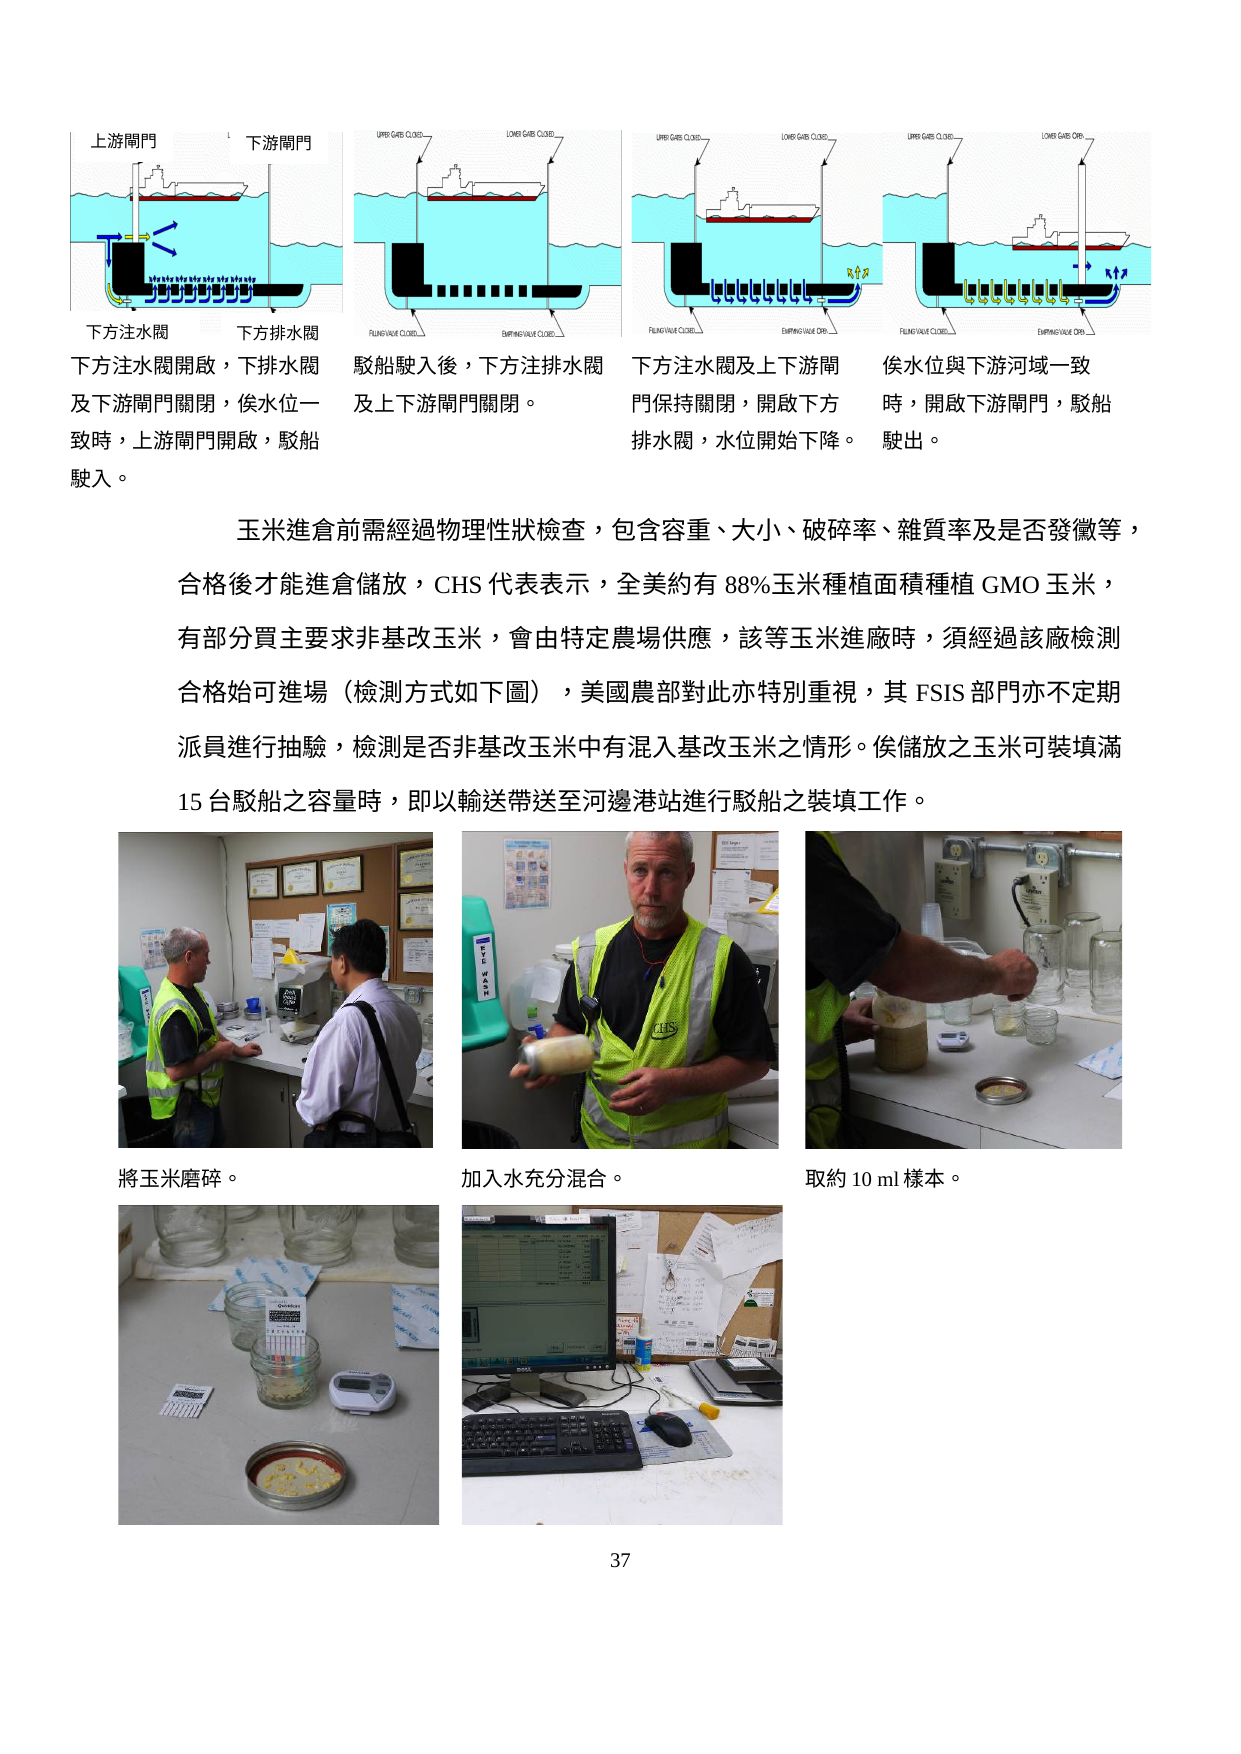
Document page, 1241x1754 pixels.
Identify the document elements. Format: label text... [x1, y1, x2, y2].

table_header [871, 335, 1137, 346]
table_header [794, 821, 1133, 1158]
picture [631, 132, 1152, 335]
picture [118, 1205, 440, 1525]
table_header [450, 821, 794, 1158]
table_cell [450, 1196, 794, 1533]
table_header [343, 121, 620, 346]
table_cell 加入水充分混合。 [450, 1159, 794, 1196]
table_header [871, 121, 1137, 133]
table_header [59, 121, 350, 354]
table_cell 取約10 ml樣本。 [794, 1159, 1133, 1196]
table_cell 將玉米磨碎。 [107, 1159, 450, 1196]
table_cell 下方注水閥開啟，下排水閥及下游閘門關閉，俟水位一致時，上游閘門開啟，駁船駛入。 [59, 346, 342, 496]
picture [805, 831, 1123, 1149]
table_cell [794, 1196, 1133, 1533]
table_cell [107, 1196, 450, 1533]
picture [353, 130, 622, 337]
picture [461, 831, 779, 1149]
picture [118, 832, 433, 1148]
table_cell 俟水位與下游河域一致時，開啟下游閘門，駁船駛出。 [871, 346, 1137, 496]
table_cell 下方注水閥及上下游閘門保持關閉，開啟下方排水閥，水位開始下降。 [620, 346, 871, 496]
table_header [620, 121, 882, 346]
picture [461, 1205, 783, 1525]
picture [70, 132, 343, 335]
table_cell 駁船駛入後，下方注排水閥及上下游閘門關閉。 [343, 346, 620, 496]
text 玉米進倉前需經過物理性狀檢查，包含容重、大小、破碎率、雜質率及是否發黴等，合格後才能進倉儲放，CHS代表表示，全美約有88%玉米種植面積種植GMO玉米，有部分買主要求非基改玉米，會由特定農場供應，該等玉米進廠時，須經過該廠檢測合格始可進場（檢測方式如下圖），美國農部對此亦特別重視，其FSIS部門亦不定期派員進行抽驗，檢測是否非基改玉米中有混入基改玉米之情形。俟儲放之玉米可裝填滿15台駁船之容量時，即以輸送帶送至河邊港站進行駁船之裝填工作。 [177, 496, 1122, 821]
table_header [107, 821, 450, 1158]
